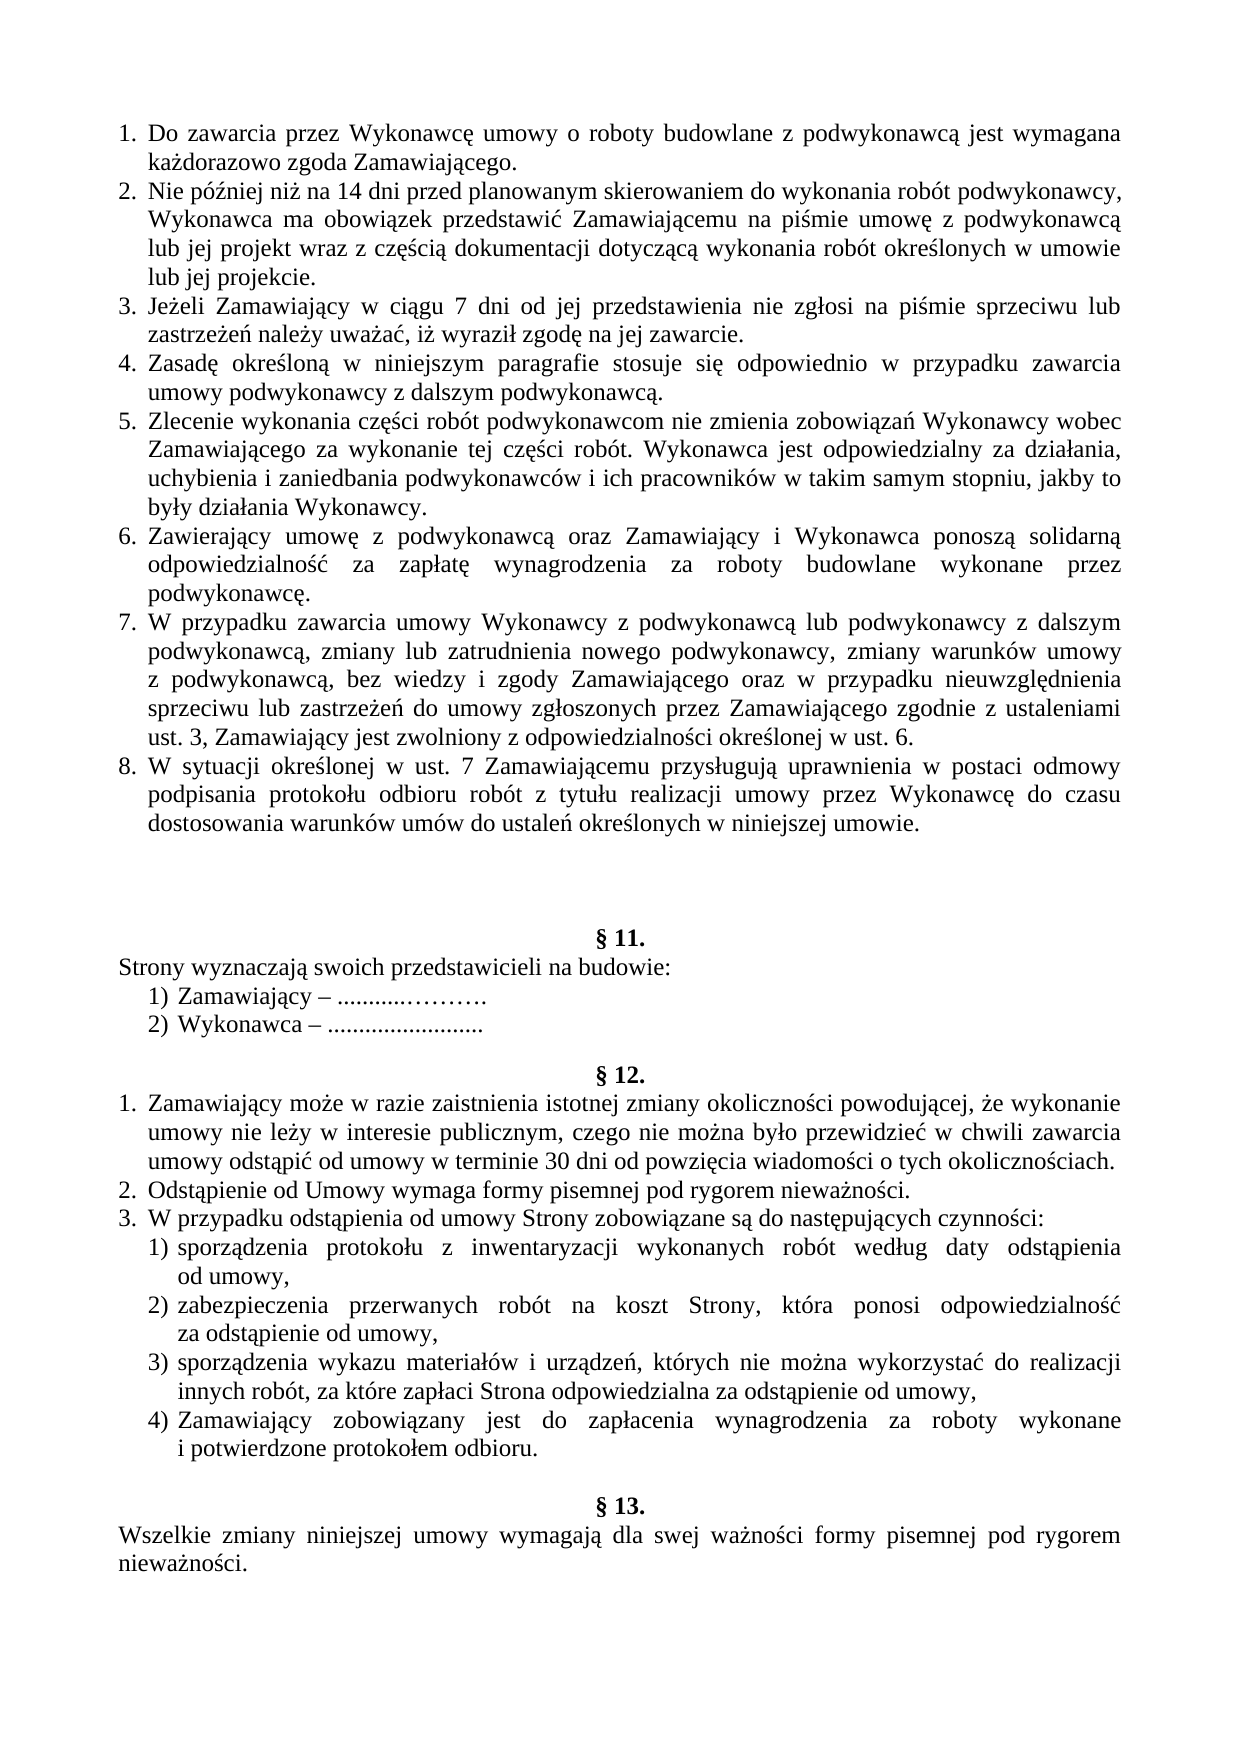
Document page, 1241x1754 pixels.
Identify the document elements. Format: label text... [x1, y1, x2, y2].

text Wszelkie zmiany niniejszej umowy wymagają dla swej ważności formy pisemnej pod rygorem nieważności. [118, 1520, 1122, 1577]
text § 12. [118, 1060, 1122, 1088]
list Nie później niż na 14 dni przed planowanym skierowaniem do wykonania robót podwykonawcy, Wykonawca ma obowiązek przedstawić Zamawiającemu na piśmie umowę z podwykonawcą lub jej projekt wraz z częścią dokumentacji dotyczącą wykonania robót określonych w umowie lub jej projekcie. [118, 176, 1122, 291]
list Jeżeli Zamawiający w ciągu 7 dni od jej przedstawienia nie zgłosi na piśmie sprzeciwu lub zastrzeżeń należy uważać, iż wyraził zgodę na jej zawarcie. [118, 291, 1122, 348]
list zabezpieczenia przerwanych robót na koszt Strony, która ponosi odpowiedzialność za odstąpienie od umowy, [148, 1290, 1122, 1347]
list Wykonawca – ......................... [148, 1009, 1122, 1038]
list Zamawiający może w razie zaistnienia istotnej zmiany okoliczności powodującej, że wykonanie umowy nie leży w interesie publicznym, czego nie można było przewidzieć w chwili zawarcia umowy odstąpić od umowy w terminie 30 dni od powzięcia wiadomości o tych okolicznościach. [118, 1088, 1122, 1175]
list Odstąpienie od Umowy wymaga formy pisemnej pod rygorem nieważności. [118, 1175, 1122, 1203]
list Zlecenie wykonania części robót podwykonawcom nie zmienia zobowiązań Wykonawcy wobec Zamawiającego za wykonanie tej części robót. Wykonawca jest odpowiedzialny za działania, uchybienia i zaniedbania podwykonawców i ich pracowników w takim samym stopniu, jakby to były działania Wykonawcy. [118, 406, 1122, 521]
list Zamawiający zobowiązany jest do zapłacenia wynagrodzenia za roboty wykonane i potwierdzone protokołem odbioru. [148, 1405, 1122, 1462]
text Strony wyznaczają swoich przedstawicieli na budowie: [118, 952, 1122, 981]
list Zamawiający – ...........………. [148, 981, 1122, 1009]
list Zasadę określoną w niniejszym paragrafie stosuje się odpowiednio w przypadku zawarcia umowy podwykonawcy z dalszym podwykonawcą. [118, 348, 1122, 406]
list Do zawarcia przez Wykonawcę umowy o roboty budowlane z podwykonawcą jest wymagana każdorazowo zgoda Zamawiającego. [118, 118, 1122, 176]
text 8. W sytuacji określonej w ust. 7 Zamawiającemu przysługują uprawnienia w postaci odmowy podpisania protokołu odbioru robót z tytułu realizacji umowy przez Wykonawcę do czasu dostosowania warunków umów do ustaleń określonych w niniejszej umowie. [118, 751, 1122, 837]
list W przypadku zawarcia umowy Wykonawcy z podwykonawcą lub podwykonawcy z dalszym podwykonawcą, zmiany lub zatrudnienia nowego podwykonawcy, zmiany warunków umowy z podwykonawcą, bez wiedzy i zgody Zamawiającego oraz w przypadku nieuwzględnienia sprzeciwu lub zastrzeżeń do umowy zgłoszonych przez Zamawiającego zgodnie z ustaleniami ust. 3, Zamawiający jest zwolniony z odpowiedzialności określonej w ust. 6. [118, 607, 1122, 751]
list sporządzenia wykazu materiałów i urządzeń, których nie można wykorzystać do realizacji innych robót, za które zapłaci Strona odpowiedzialna za odstąpienie od umowy, [148, 1347, 1122, 1405]
text § 11. [118, 923, 1122, 952]
list sporządzenia protokołu z inwentaryzacji wykonanych robót według daty odstąpienia od umowy, [148, 1232, 1122, 1290]
list W przypadku odstąpienia od umowy Strony zobowiązane są do następujących czynności: [118, 1203, 1122, 1232]
text § 13. [118, 1491, 1122, 1520]
list Zawierający umowę z podwykonawcą oraz Zamawiający i Wykonawca ponoszą solidarną odpowiedzialność za zapłatę wynagrodzenia za roboty budowlane wykonane przez podwykonawcę. [118, 521, 1122, 607]
